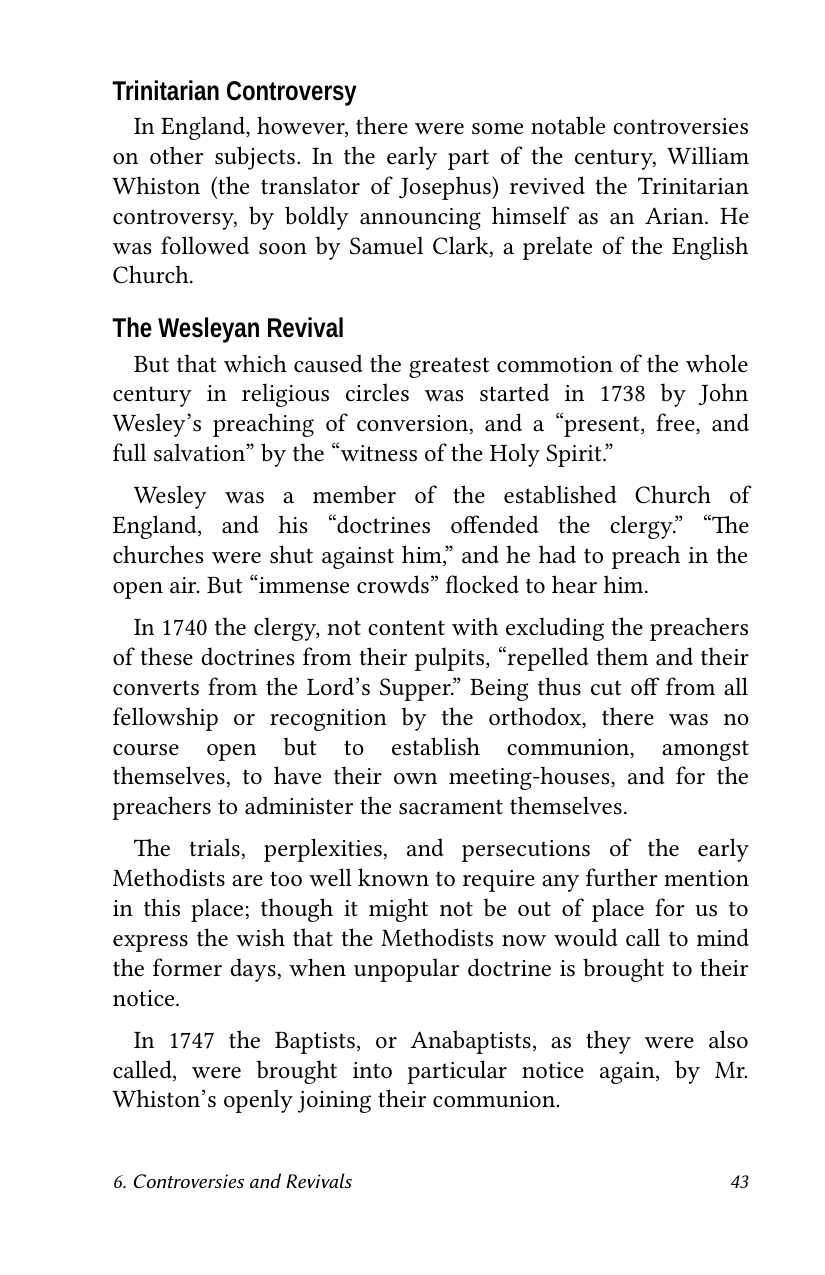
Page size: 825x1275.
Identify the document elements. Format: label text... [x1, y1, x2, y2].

text Wesley was a member of the established Church of England, and his “doctrines offended the clergy.” “The churches were shut against him,” and he had to preach in the open air. But “immense crowds” flocked to hear him. [112, 481, 750, 599]
text The trials, perplexities, and persecutions of the early Methodists are too well known to require any further mention in this place; though it might not be out of place for us to express the wish that the Methodists now would call to mind the former days, when unpopular doctrine is brought to their notice. [112, 834, 750, 1012]
text But that which caused the greatest commotion of the whole century in religious circles was started in 1738 by John Wesley’s preaching of conversion, and a “present, free, and full salvation” by the “witness of the Holy Spirit.” [112, 349, 750, 468]
subtitle The Wesleyan Revival [112, 312, 750, 343]
subtitle Trinitarian Controversy [112, 75, 750, 106]
text In England, however, there were some notable controversies on other subjects. In the early part of the century, William Whiston (the translator of Josephus) revived the Trinitarian controversy, by boldly announcing himself as an Arian. He was followed soon by Samuel Clark, a prelate of the English Church. [112, 112, 750, 290]
text In 1740 the clergy, not content with excluding the preachers of these doctrines from their pulpits, “repelled them and their converts from the Lord’s Supper.” Being thus cut off from all fellowship or recognition by the orthodox, there was no course open but to establish communion, amongst themselves, to have their own meeting-houses, and for the preachers to administer the sacrament themselves. [112, 613, 750, 821]
text In 1747 the Baptists, or Anabaptists, as they were also called, were brought into particular notice again, by Mr. Whiston’s openly joining their communion. [112, 1026, 750, 1114]
